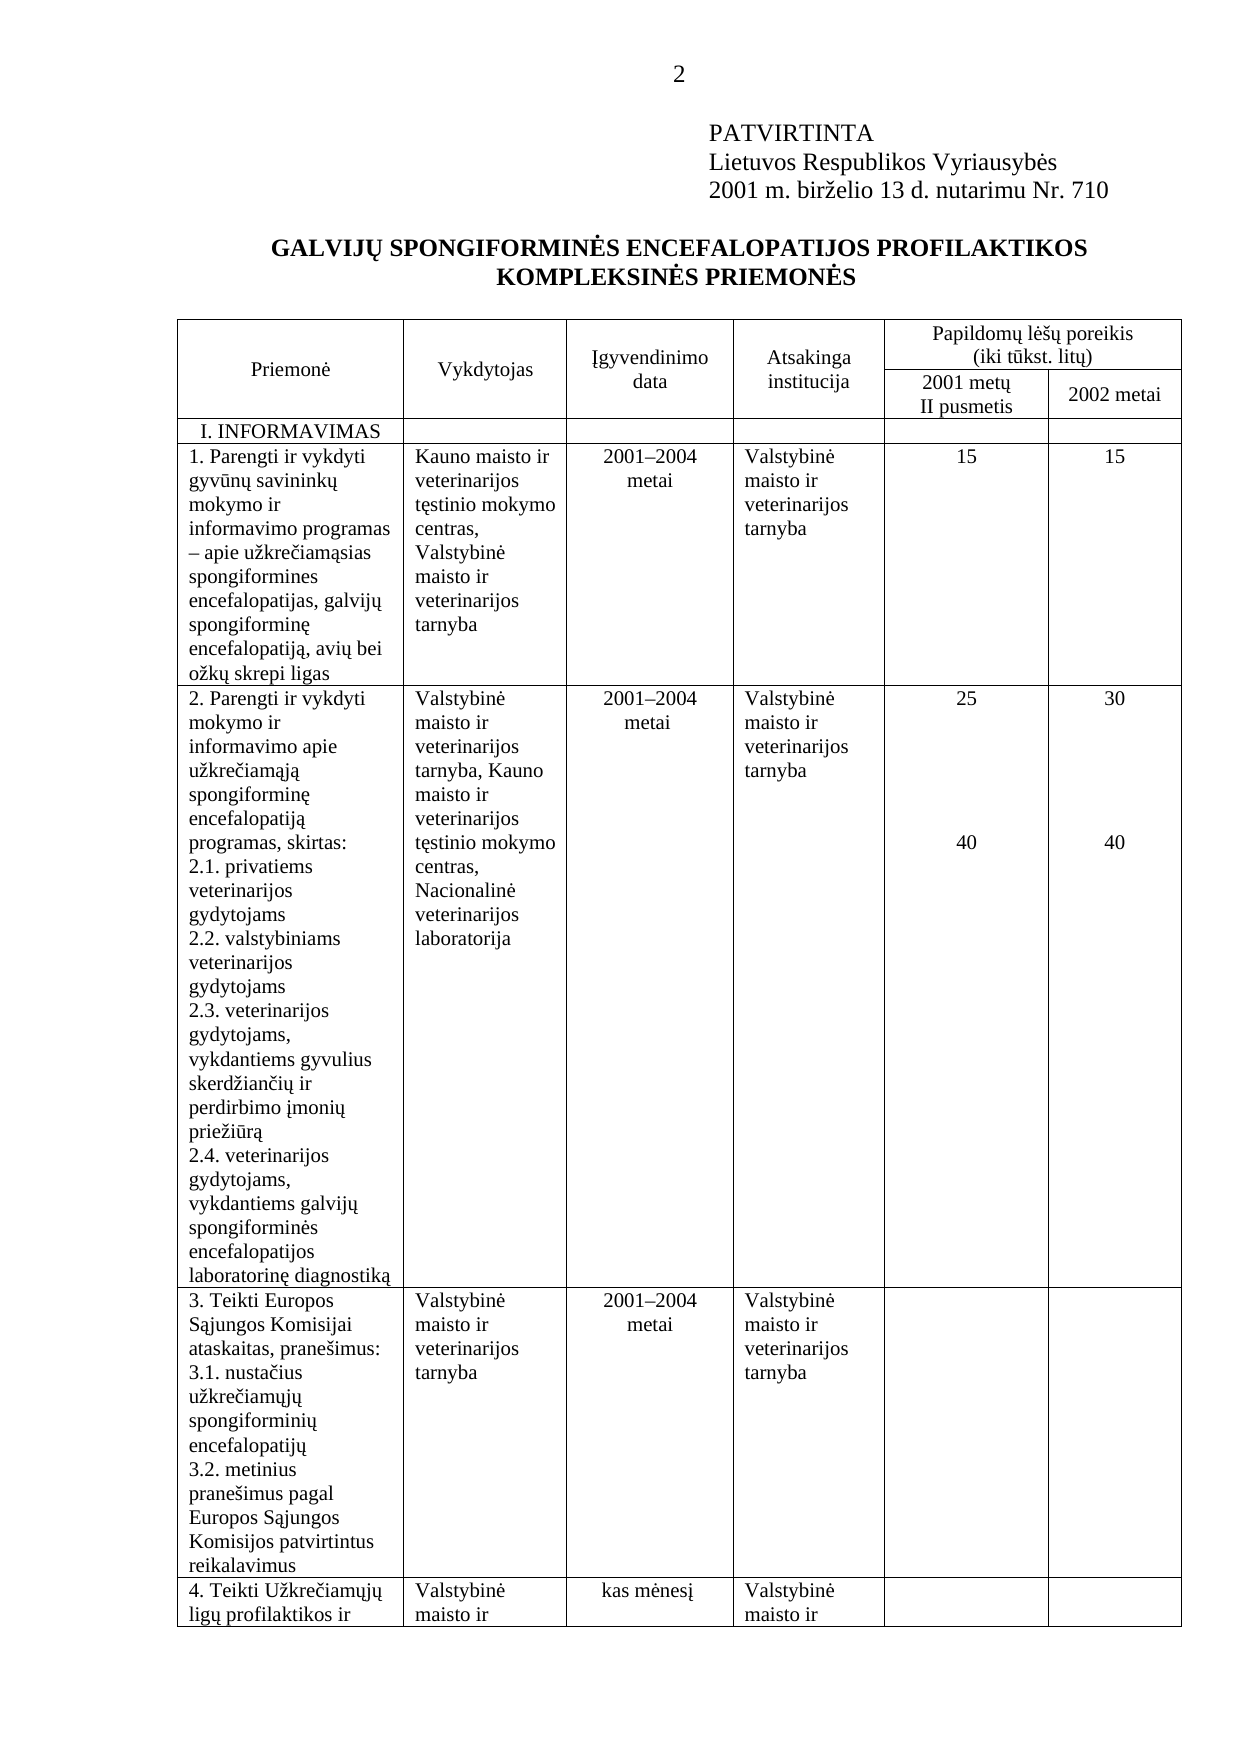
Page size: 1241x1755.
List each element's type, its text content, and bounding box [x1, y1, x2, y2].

table_cell [567, 419, 733, 443]
text Lietuvos Respublikos Vyriausybės [177, 147, 1181, 176]
table_header Įgyvendinimo data [567, 320, 733, 418]
table_cell 25 40 [885, 686, 1048, 1287]
table_cell 2001–2004 metai [567, 444, 733, 684]
table_cell 15 [1049, 444, 1181, 684]
text PATVIRTINTA [177, 118, 1181, 147]
table_cell 4. Teikti Užkrečiamųjų ligų profilaktikos ir [178, 1578, 403, 1626]
table_cell 2001–2004 metai [567, 1288, 733, 1577]
table_cell [1049, 1288, 1181, 1577]
table_header Atsakinga institucija [734, 320, 884, 418]
table_cell [1049, 1578, 1181, 1626]
table_cell Kauno maisto ir veterinarijos tęstinio mokymo centras, Valstybinė maisto ir veterinarijos tarnyba [404, 444, 566, 684]
table_cell Valstybinė maisto ir [734, 1578, 884, 1626]
table_cell 2002 metai [1049, 370, 1181, 418]
table_cell [885, 1578, 1048, 1626]
table_cell [885, 419, 1048, 443]
table_header Papildomų lėšų poreikis (iki tūkst. litų) [885, 320, 1181, 368]
table_cell [734, 419, 884, 443]
table_cell 2001 metų II pusmetis [885, 370, 1048, 418]
table_cell Valstybinė maisto ir [404, 1578, 566, 1626]
table_cell Valstybinė maisto ir veterinarijos tarnyba [734, 444, 884, 684]
table_header Vykdytojas [404, 320, 566, 418]
table_cell Valstybinė maisto ir veterinarijos tarnyba, Kauno maisto ir veterinarijos tęstinio mokymo centras, Nacionalinė veterinarijos laboratorija [404, 686, 566, 1287]
table_cell [404, 419, 566, 443]
table_cell Valstybinė maisto ir veterinarijos tarnyba [404, 1288, 566, 1577]
table_header Priemonė [178, 320, 403, 418]
table_cell 2001–2004 metai [567, 686, 733, 1287]
table_cell 2. Parengti ir vykdyti mokymo ir informavimo apie užkrečiamąją spongiforminę encefalopatiją programas, skirtas: 2.1. privatiems veterinarijos gydytojams 2.2. valstybiniams veterinarijos gydytojams 2.3. veterinarijos gydytojams, vykdantiems gyvulius skerdžiančių ir perdirbimo įmonių priežiūrą 2.4. veterinarijos gydytojams, vykdantiems galvijų spongiforminės encefalopatijos laboratorinę diagnostiką [178, 686, 403, 1287]
table_cell kas mėnesį [567, 1578, 733, 1626]
text 2001 m. birželio 13 d. nutarimu Nr. 710 [177, 176, 1181, 204]
table_cell 1. Parengti ir vykdyti gyvūnų savininkų mokymo ir informavimo programas – apie užkrečiamąsias spongiformines encefalopatijas, galvijų spongiforminę encefalopatiją, avių bei ožkų skrepi ligas [178, 444, 403, 684]
table_cell I. INFORMAVIMAS [178, 419, 403, 443]
table_cell 3. Teikti Europos Sąjungos Komisijai ataskaitas, pranešimus: 3.1. nustačius užkrečiamųjų spongiforminių encefalopatijų 3.2. metinius pranešimus pagal Europos Sąjungos Komisijos patvirtintus reikalavimus [178, 1288, 403, 1577]
text galvijų spongiforminės encefalopatijos profilaktikos kompleksinės priemonės [177, 233, 1181, 291]
table_cell [885, 1288, 1048, 1577]
table_cell [1049, 419, 1181, 443]
table_cell 30 40 [1049, 686, 1181, 1287]
table_cell 15 [885, 444, 1048, 684]
table_cell Valstybinė maisto ir veterinarijos tarnyba [734, 686, 884, 1287]
table_cell Valstybinė maisto ir veterinarijos tarnyba [734, 1288, 884, 1577]
